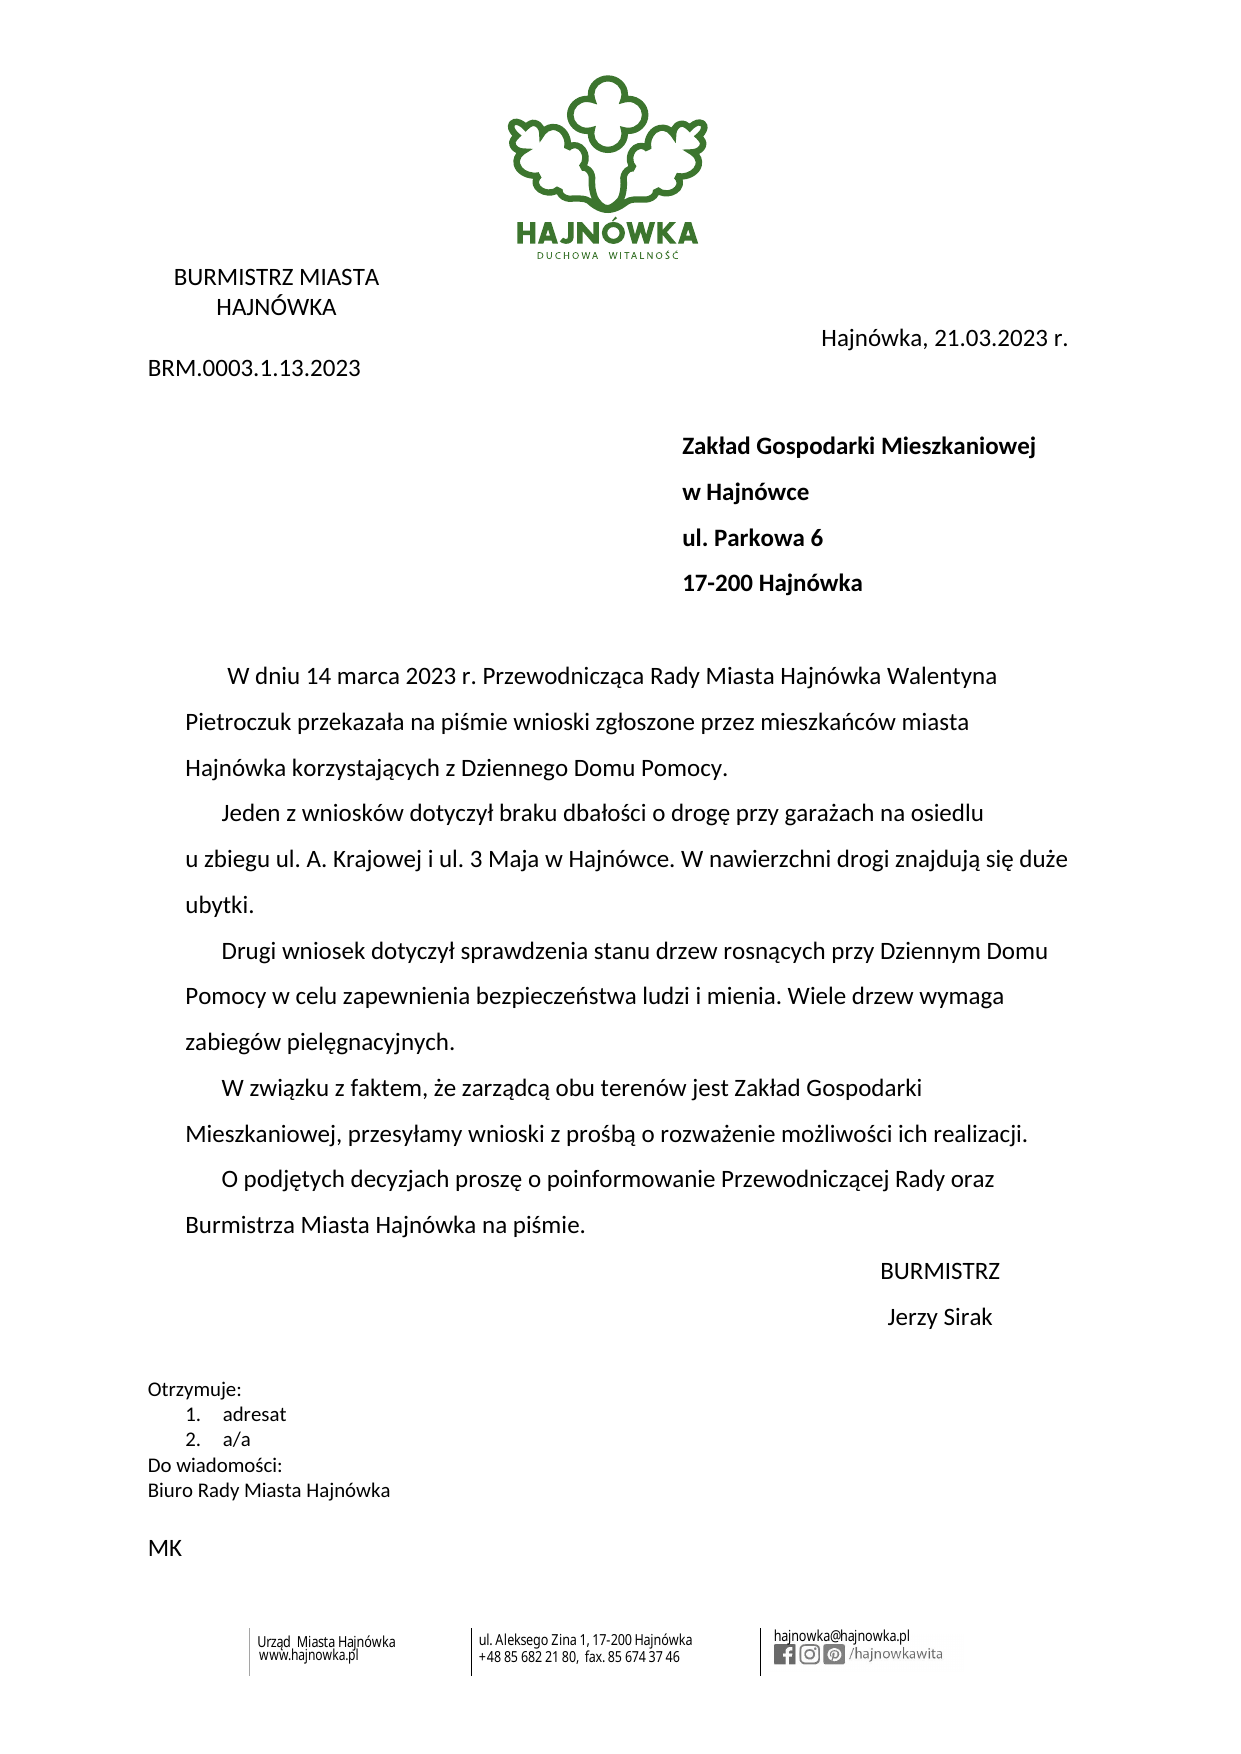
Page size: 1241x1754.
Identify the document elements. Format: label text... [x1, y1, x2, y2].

text W dniu 14 marca 2023 r. Przewodnicząca Rady Miasta Hajnówka Walentyna Pietroczuk przekazała na piśmie wnioski zgłoszone przez mieszkańców miasta Hajnówka korzystających z Dziennego Domu Pomocy. [185, 660, 1069, 782]
text BURMISTRZ [811, 1255, 1069, 1285]
text Zakład Gospodarki Mieszkaniowej w Hajnówce [682, 430, 1069, 506]
text Jeden z wniosków dotyczył braku dbałości o drogę przy garażach na osiedlu u zbiegu ul. A. Krajowej i ul. 3 Maja w Hajnówce. W nawierzchni drogi znajdują się duże ubytki. [185, 798, 1069, 919]
text W związku z faktem, że zarządcą obu terenów jest Zakład Gospodarki Mieszkaniowej, przesyłamy wnioski z prośbą o rozważenie możliwości ich realizacji. [185, 1072, 1069, 1148]
text Drugi wniosek dotyczył sprawdzenia stanu drzew rosnących przy Dziennym Domu Pomocy w celu zapewnienia bezpieczeństwa ludzi i mienia. Wiele drzew wymaga zabiegów pielęgnacyjnych. [185, 935, 1069, 1057]
text Do wiadomości: [148, 1452, 1069, 1477]
text HAJNÓWKA [0, 291, 1069, 322]
list a/a [185, 1427, 1069, 1452]
text 17-200 Hajnówka [682, 567, 1069, 598]
text Otrzymuje: [148, 1376, 1069, 1401]
text Biuro Rady Miasta Hajnówka [148, 1477, 1069, 1503]
text Hajnówka, 21.03.2023 r. [148, 322, 1069, 352]
text Jerzy Sirak [811, 1301, 1069, 1331]
text MK [148, 1532, 1069, 1563]
text BRM.0003.1.13.2023 [148, 352, 1069, 383]
text ul. Parkowa 6 [682, 522, 1069, 552]
text O podjętych decyzjach proszę o poinformowanie Przewodniczącej Rady oraz Burmistrza Miasta Hajnówka na piśmie. [185, 1163, 1069, 1240]
list adresat [185, 1401, 1069, 1427]
text BURMISTRZ MIASTA [0, 261, 1069, 291]
